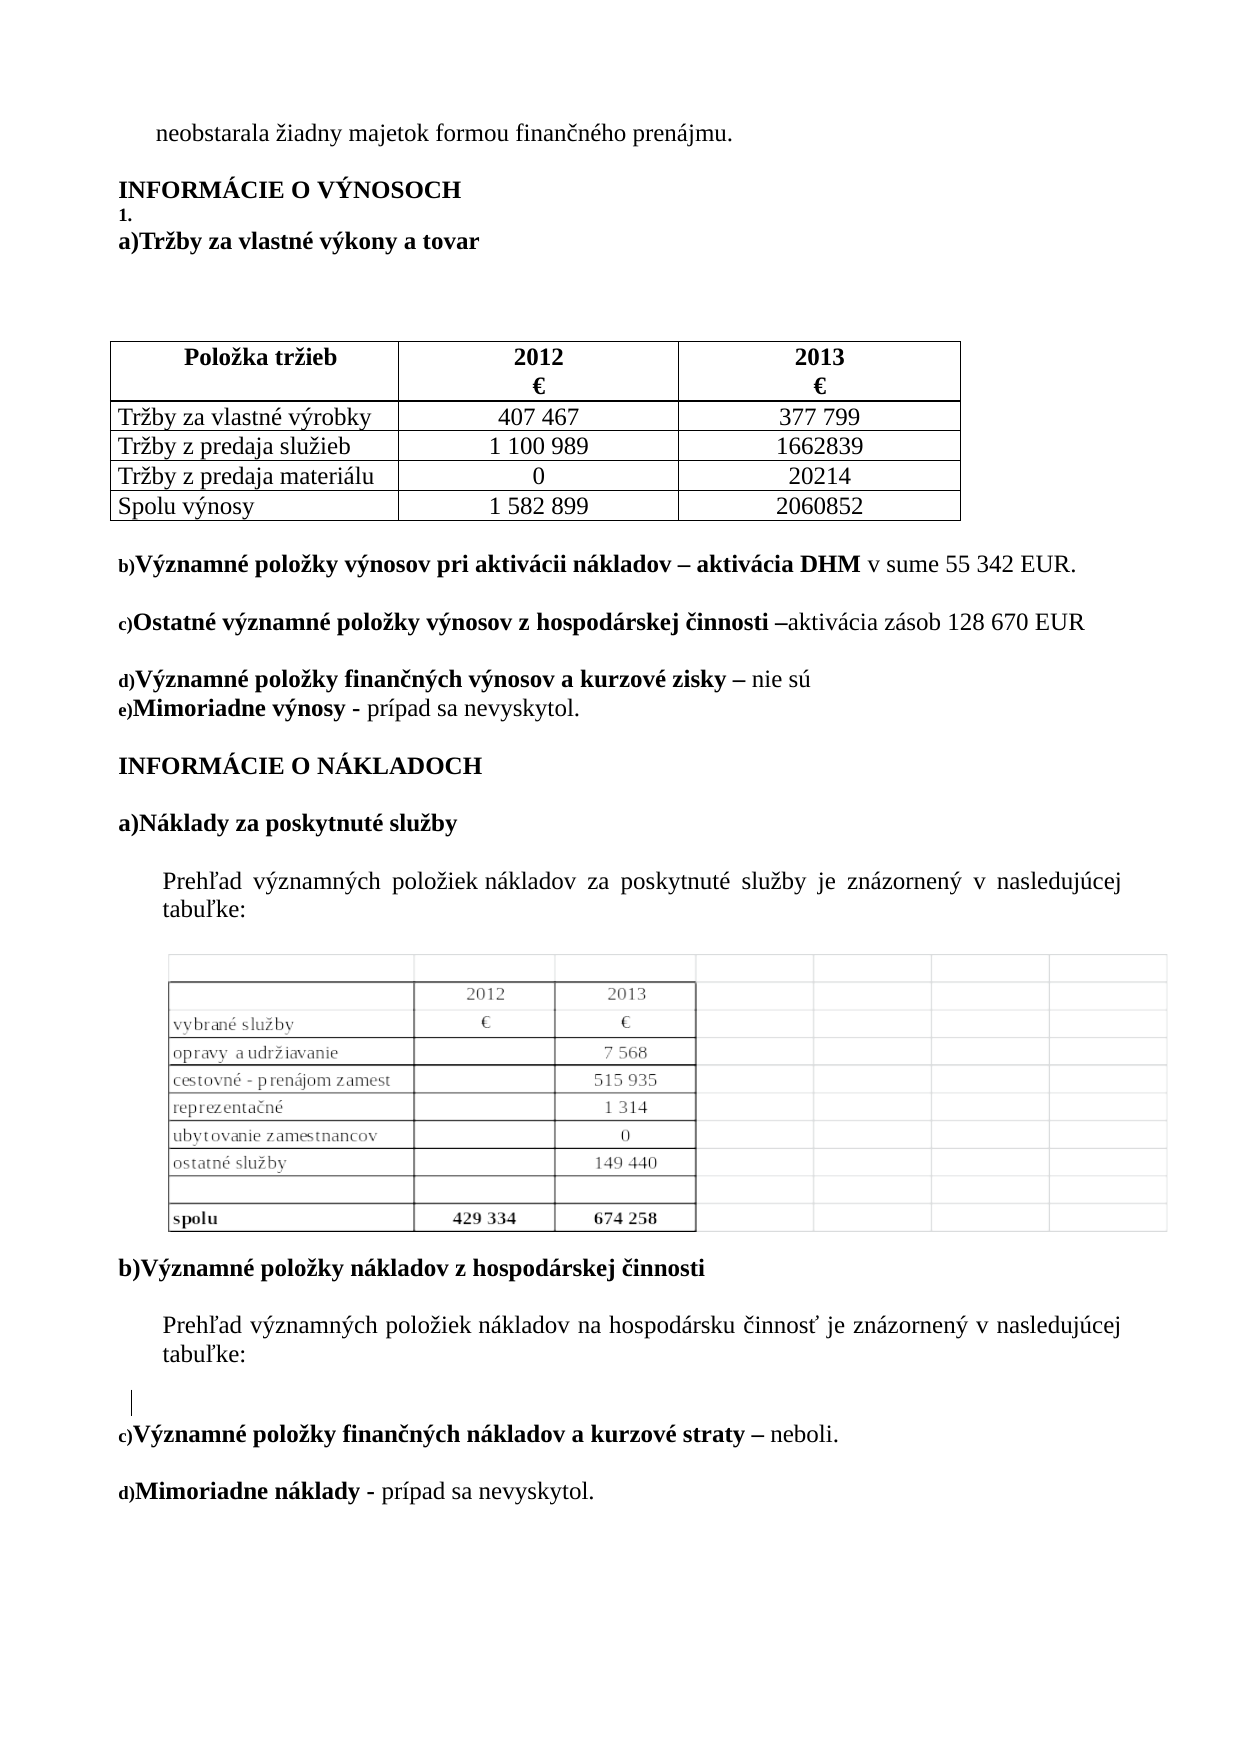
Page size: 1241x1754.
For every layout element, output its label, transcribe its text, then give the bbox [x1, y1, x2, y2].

table_header 2012 € [399, 342, 678, 399]
table_header 2013 € [679, 342, 960, 399]
list Významné položky nákladov z hospodárskej činnosti [118, 1253, 1122, 1282]
table_cell 2060852 [679, 491, 960, 520]
table_cell 1 582 899 [399, 491, 678, 520]
table_cell Tržby z predaja materiálu [111, 461, 398, 490]
table_cell 407 467 [399, 402, 678, 430]
list Ostatné významné položky výnosov z hospodárskej činnosti –aktivácia zásob 128 670 EUR [118, 607, 1122, 636]
list neobstarala žiadny majetok formou finančného prenájmu. [118, 118, 1122, 147]
text Prehľad významných položiek nákladov na hospodársku činnosť je znázornený v nasledujúcej tabuľke: [162, 1310, 1122, 1368]
table_cell 1662839 [679, 431, 960, 460]
table_cell Spolu výnosy [111, 491, 398, 520]
list Mimoriadne výnosy - prípad sa nevyskytol. [118, 693, 1122, 722]
subtitle informácie o výnosoch [118, 176, 1122, 204]
list Tržby za vlastné výkony a tovar [118, 226, 1122, 255]
text Prehľad významných položiek nákladov za poskytnuté služby je znázornený v nasledujúcej tabuľke: [162, 866, 1122, 923]
table_cell 377 799 [679, 402, 960, 430]
list Náklady za poskytnuté služby [118, 808, 1122, 837]
table_header Položka tržieb [111, 342, 398, 399]
table_cell 0 [399, 461, 678, 490]
subtitle Informácie o nákladoch [118, 751, 1122, 779]
list Významné položky finančných nákladov a kurzové straty – neboli. [118, 1397, 1122, 1447]
list Významné položky finančných výnosov a kurzové zisky – nie sú [118, 664, 1122, 693]
table_cell Tržby z predaja služieb [111, 431, 398, 460]
table_cell Tržby za vlastné výrobky [111, 402, 398, 430]
table_cell 20214 [679, 461, 960, 490]
list Mimoriadne náklady - prípad sa nevyskytol. [118, 1476, 1122, 1505]
table_cell 1 100 989 [399, 431, 678, 460]
list Významné položky výnosov pri aktivácii nákladov – aktivácia DHM v sume 55 342 EUR. [118, 549, 1122, 578]
